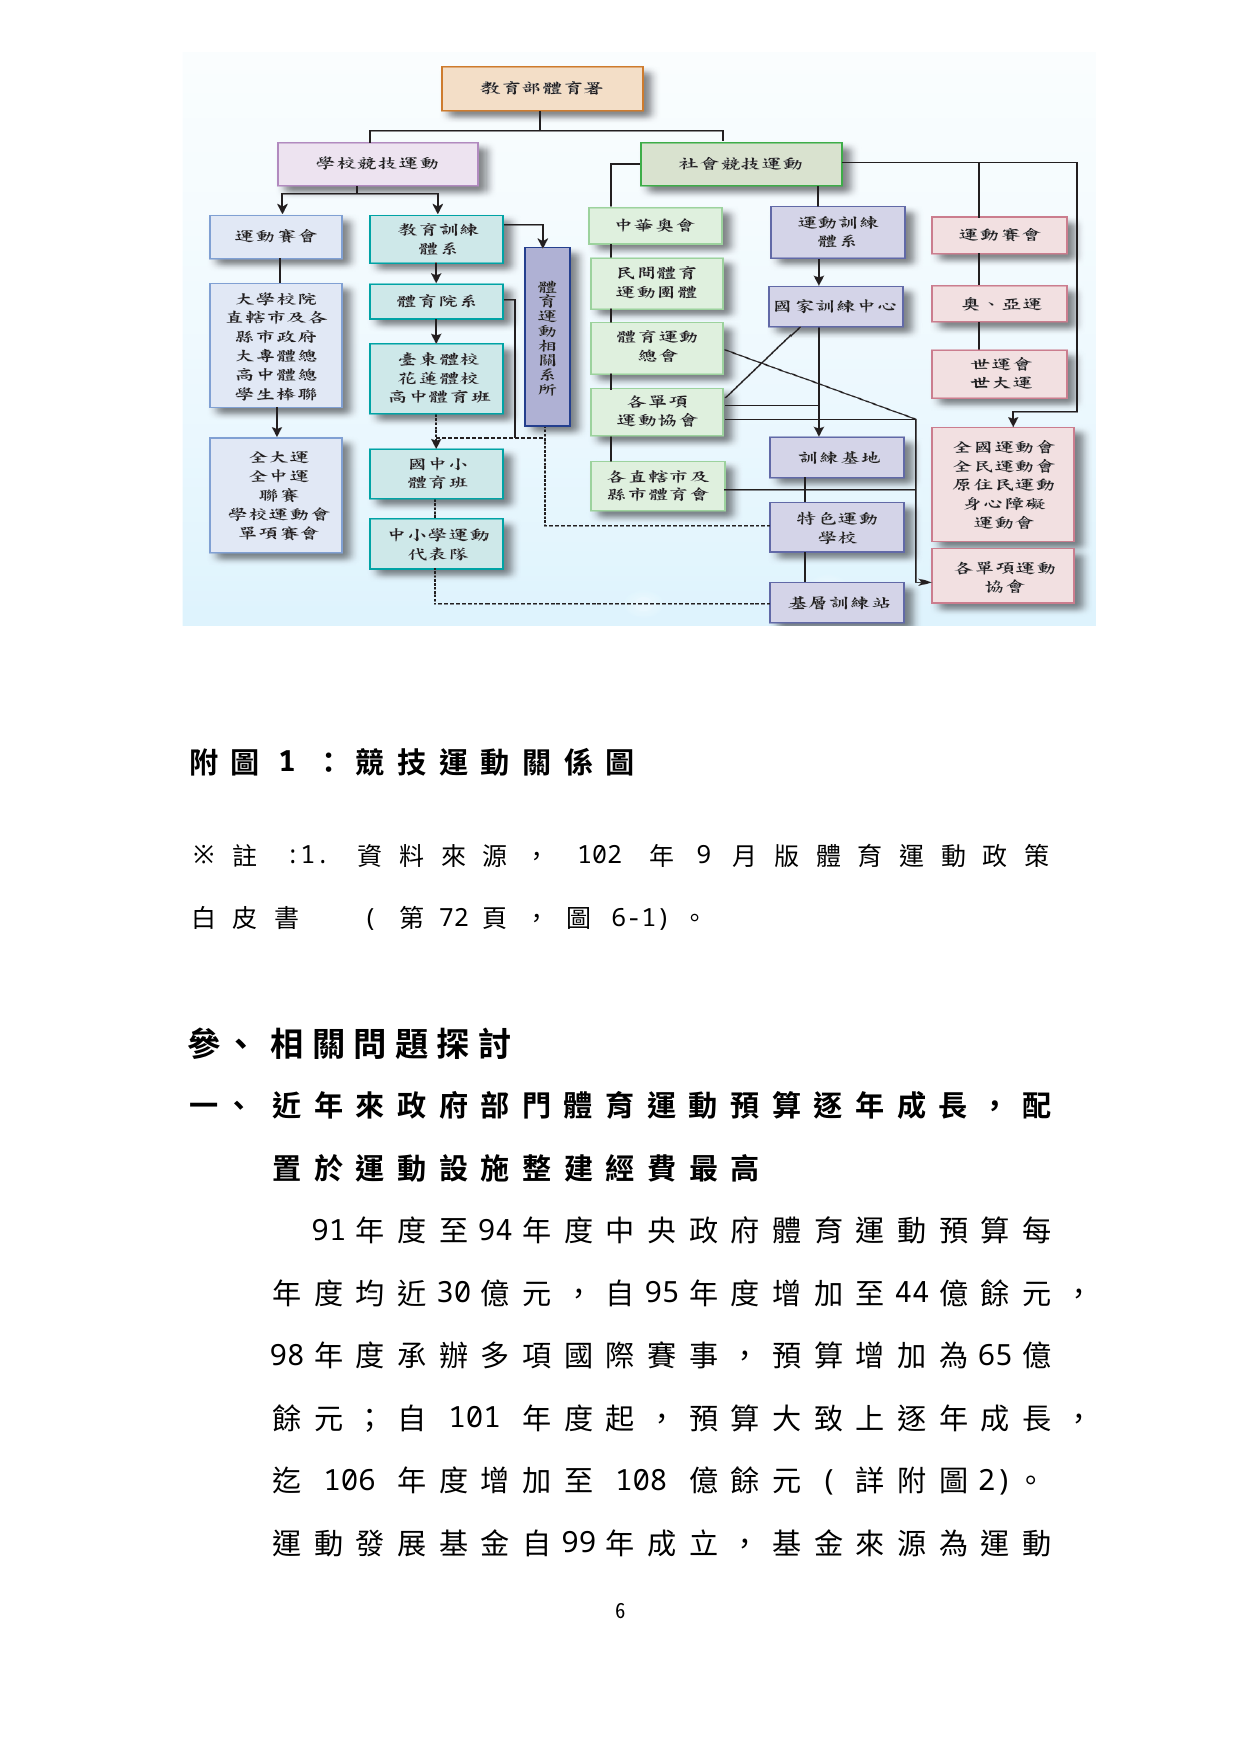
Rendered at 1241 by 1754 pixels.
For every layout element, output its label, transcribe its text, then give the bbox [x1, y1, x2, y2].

text 參、相關問題探討 [183, 1000, 1058, 1062]
text ※註:1.資料來源，102年9月版體育運動政策白皮書 (第72頁，圖6-1)。 [183, 812, 1058, 937]
text 一、近年來政府部門體育運動預算逐年成長，配置於運動設施整建經費最高 [183, 1062, 1058, 1187]
text 91年度至94年度中央政府體育運動預算每年度均近30億元，自95年度增加至44億餘元，98年度承辦多項國際賽事，預算增加為65億餘元；自101年度起，預算大致上逐年成長，迄106年度增加至108億餘元(詳附圖2)。運動發展基金自99年成立，基金來源為運動彩券發行之盈餘，依運動彩券發行條例規定，彩券發行盈餘之9成專用於體育發展，其餘撥入公益彩券盈餘，而該條例第8條業於105年11月16日修正，未來運動彩券發行盈餘專供主管機關發展體育運動之用，應全數挹注體育運動經費，並不得充抵政府預算所編列之體育經費。茲將近10年度體育經費運用概述如下: [241, 1187, 1058, 1562]
text 附圖1：競技運動關係圖 [183, 626, 1058, 812]
text [183, 0, 1058, 52]
